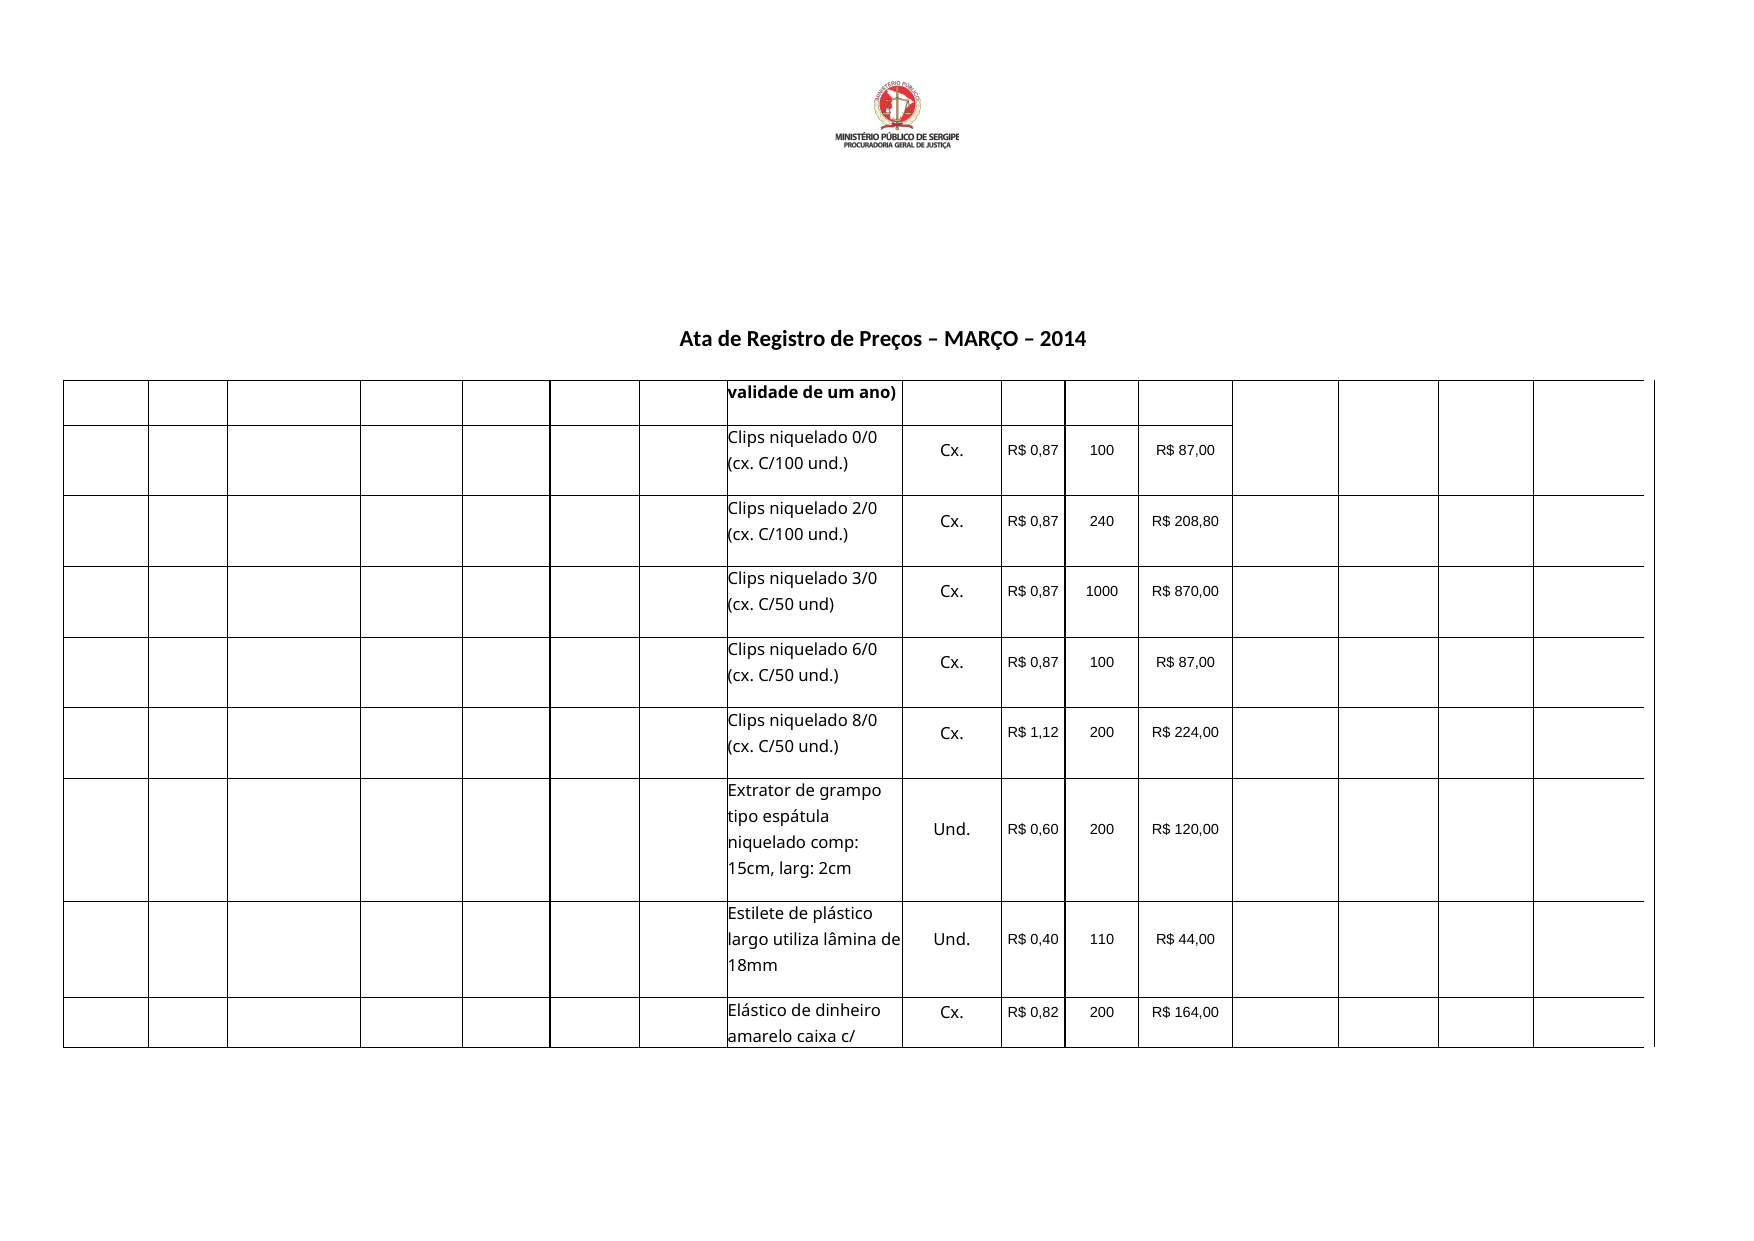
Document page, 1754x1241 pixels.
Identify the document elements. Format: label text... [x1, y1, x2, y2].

table_cell R$ 0,87 [1002, 496, 1064, 566]
table_cell R$ 870,00 [1139, 567, 1232, 637]
table_cell [228, 426, 360, 495]
table_cell 200 [1066, 779, 1138, 901]
table_cell [1233, 779, 1338, 901]
table_cell [1339, 708, 1438, 778]
table_cell [463, 567, 549, 637]
table_cell [228, 998, 360, 1047]
table_cell [1233, 496, 1338, 566]
table_cell [1534, 779, 1644, 901]
table_cell Cx. [903, 998, 1001, 1047]
table_cell [64, 708, 148, 778]
table_cell [640, 708, 727, 778]
table_cell [1644, 380, 1654, 425]
table_cell [361, 638, 462, 707]
table_cell [1644, 778, 1654, 901]
table_cell [1644, 495, 1654, 566]
table_cell [64, 638, 148, 707]
table_cell 200 [1066, 708, 1138, 778]
table_cell [1339, 381, 1438, 495]
table_cell [1534, 567, 1644, 637]
table_cell [551, 902, 639, 997]
table_cell Estilete de plástico largo utiliza lâmina de 18mm [728, 902, 902, 997]
table_cell [1439, 496, 1533, 566]
table_cell R$ 0,82 [1002, 998, 1064, 1047]
picture [835, 81, 959, 149]
table_cell [463, 638, 549, 707]
table_cell [640, 779, 727, 901]
table_cell [1066, 381, 1138, 425]
table_cell R$ 1,12 [1002, 708, 1064, 778]
table_cell [1439, 779, 1533, 901]
table_cell [640, 998, 727, 1047]
table_cell [64, 567, 148, 637]
table_cell [1534, 708, 1644, 778]
table_cell [640, 638, 727, 707]
table_cell [551, 426, 639, 495]
table_cell [149, 496, 227, 566]
table_cell Clips niquelado 0/0 (cx. C/100 und.) [728, 426, 902, 495]
table_cell [1439, 638, 1533, 707]
table_cell [228, 496, 360, 566]
table_cell [361, 496, 462, 566]
table_cell [1233, 638, 1338, 707]
table_cell R$ 87,00 [1139, 638, 1232, 707]
table_cell [463, 381, 549, 425]
table_cell [1439, 381, 1533, 495]
table_cell [1534, 902, 1644, 997]
table_cell [228, 638, 360, 707]
table_cell R$ 208,80 [1139, 496, 1232, 566]
table_cell [463, 496, 549, 566]
table_cell [1339, 902, 1438, 997]
table_cell R$ 44,00 [1139, 902, 1232, 997]
table_cell [1439, 902, 1533, 997]
table_cell R$ 0,87 [1002, 567, 1064, 637]
table_cell [64, 998, 148, 1047]
table_cell [1534, 998, 1644, 1047]
table_cell [361, 902, 462, 997]
table_cell [149, 902, 227, 997]
table_cell Extrator de grampo tipo espátula niquelado comp: 15cm, larg: 2cm [728, 779, 902, 901]
table_cell [149, 567, 227, 637]
table_cell [1339, 998, 1438, 1047]
table_cell [149, 381, 227, 425]
table_cell Clips niquelado 6/0 (cx. C/50 und.) [728, 638, 902, 707]
table_cell [228, 381, 360, 425]
table_cell Cx. [903, 496, 1001, 566]
table_cell [463, 902, 549, 997]
table_cell Cx. [903, 708, 1001, 778]
table_cell [149, 998, 227, 1047]
table_cell R$ 0,40 [1002, 902, 1064, 997]
table_cell [1644, 637, 1654, 707]
table_cell R$ 120,00 [1139, 779, 1232, 901]
table_cell [1534, 496, 1644, 566]
table_cell [228, 567, 360, 637]
table_cell Elástico de dinheiro amarelo caixa c/ [728, 998, 902, 1047]
table_cell [1534, 381, 1644, 495]
table_cell [1644, 901, 1654, 997]
table_cell [1233, 708, 1338, 778]
table_cell 100 [1066, 638, 1138, 707]
table_cell [361, 998, 462, 1047]
table_cell [640, 496, 727, 566]
table_cell [1339, 638, 1438, 707]
table_cell [1439, 708, 1533, 778]
table_cell [551, 998, 639, 1047]
table_cell Cx. [903, 638, 1001, 707]
table_cell [1439, 998, 1533, 1047]
table_cell [1534, 638, 1644, 707]
table_cell [149, 708, 227, 778]
table_cell [1139, 381, 1232, 425]
table_cell 110 [1066, 902, 1138, 997]
table_cell [640, 426, 727, 495]
table_cell [1002, 381, 1064, 425]
table_cell [149, 779, 227, 901]
table_cell [361, 381, 462, 425]
table_cell [551, 708, 639, 778]
table_cell [463, 708, 549, 778]
table_cell [1233, 567, 1338, 637]
table_cell [228, 779, 360, 901]
table_cell [361, 708, 462, 778]
table_cell [1233, 998, 1338, 1047]
table_cell [1644, 707, 1654, 778]
table_cell 100 [1066, 426, 1138, 495]
table_cell R$ 0,87 [1002, 638, 1064, 707]
table_cell R$ 87,00 [1139, 426, 1232, 495]
table_cell 200 [1066, 998, 1138, 1047]
table_cell [149, 638, 227, 707]
table_cell Cx. [903, 567, 1001, 637]
table_cell [1644, 425, 1654, 495]
table_cell Und. [903, 779, 1001, 901]
table_cell [64, 381, 148, 425]
table_cell Clips niquelado 2/0 (cx. C/100 und.) [728, 496, 902, 566]
table_cell [551, 496, 639, 566]
table_cell [463, 998, 549, 1047]
table_cell [1339, 496, 1438, 566]
table_cell [1233, 902, 1338, 997]
table_cell [64, 426, 148, 495]
table_cell [551, 567, 639, 637]
table_cell [64, 902, 148, 997]
table_cell [149, 426, 227, 495]
table_cell [551, 779, 639, 901]
table_cell [361, 426, 462, 495]
table_cell [551, 381, 639, 425]
table_cell R$ 164,00 [1139, 998, 1232, 1047]
table_cell validade de um ano) [728, 381, 902, 425]
table_cell R$ 0,60 [1002, 779, 1064, 901]
table_cell [463, 426, 549, 495]
table_cell Cx. [903, 426, 1001, 495]
table_cell R$ 0,87 [1002, 426, 1064, 495]
table_cell [64, 779, 148, 901]
table_cell Clips niquelado 8/0 (cx. C/50 und.) [728, 708, 902, 778]
table_cell [361, 567, 462, 637]
table_cell 1000 [1066, 567, 1138, 637]
table_cell R$ 224,00 [1139, 708, 1232, 778]
table_cell [903, 381, 1001, 425]
table_cell [1233, 381, 1338, 495]
table_cell [640, 902, 727, 997]
table_cell 240 [1066, 496, 1138, 566]
table_cell [1644, 566, 1654, 637]
table_cell [640, 381, 727, 425]
table_cell [1644, 997, 1654, 1047]
table_cell [361, 779, 462, 901]
table_cell [463, 779, 549, 901]
table_cell Und. [903, 902, 1001, 997]
table_cell [1439, 567, 1533, 637]
table_cell [551, 638, 639, 707]
table_cell [640, 567, 727, 637]
table_cell Clips niquelado 3/0 (cx. C/50 und) [728, 567, 902, 637]
table_cell [1339, 779, 1438, 901]
table_cell [228, 708, 360, 778]
table_cell [1339, 567, 1438, 637]
table_cell [228, 902, 360, 997]
table_cell [64, 496, 148, 566]
